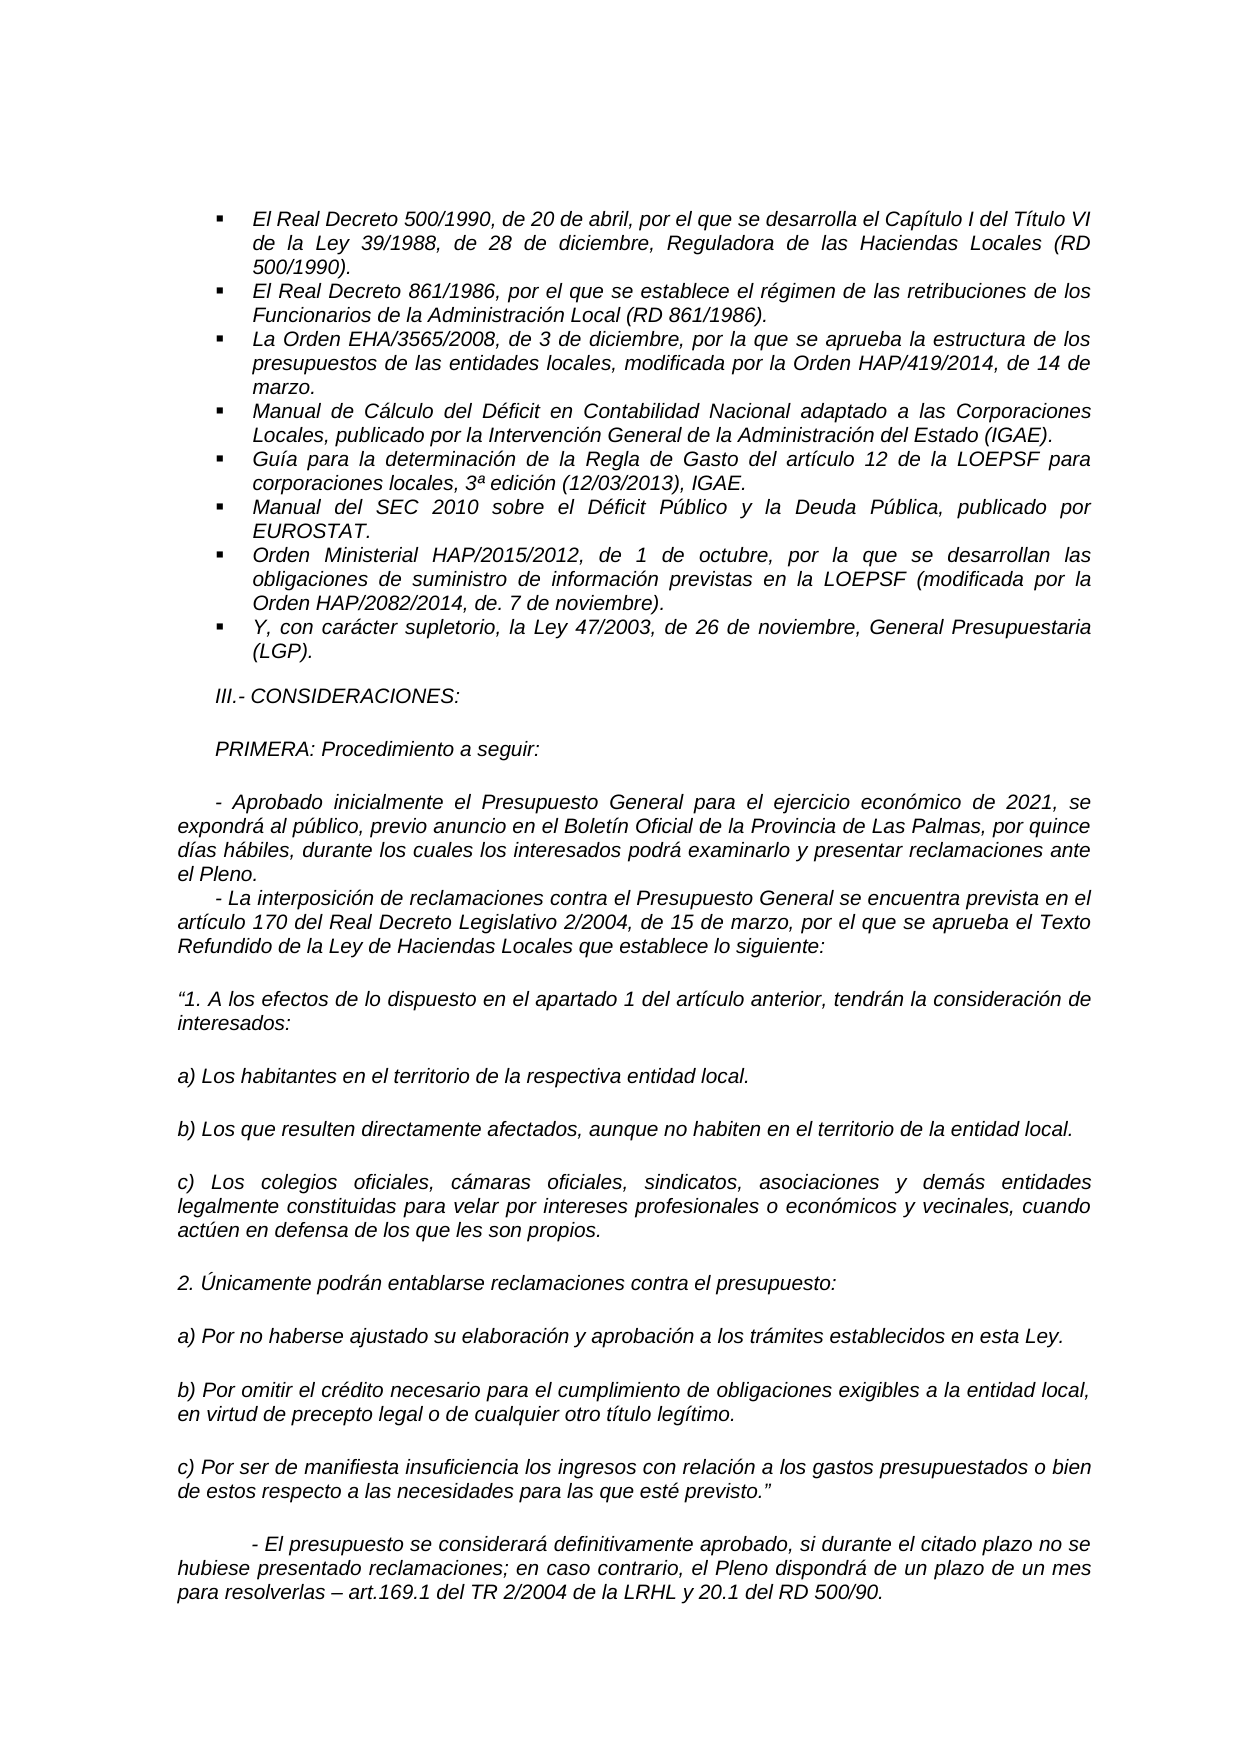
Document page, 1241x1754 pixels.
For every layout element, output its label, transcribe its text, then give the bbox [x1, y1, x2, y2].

text b) Los que resulten directamente afectados, aunque no habiten en el territorio de la entidad local. [177, 1117, 1092, 1141]
list El Real Decreto 861/1986, por el que se establece el régimen de las retribuciones de los Funcionarios de la Administración Local (RD 861/1986). [215, 279, 1092, 327]
text a) Los habitantes en el territorio de la respectiva entidad local. [177, 1064, 1092, 1088]
list Orden Ministerial HAP/2015/2012, de 1 de octubre, por la que se desarrollan las obligaciones de suministro de información previstas en la LOEPSF (modificada por la Orden HAP/2082/2014, de. 7 de noviembre). [215, 543, 1092, 615]
text 2. Únicamente podrán entablarse reclamaciones contra el presupuesto: [177, 1271, 1092, 1295]
text b) Por omitir el crédito necesario para el cumplimiento de obligaciones exigibles a la entidad local, en virtud de precepto legal o de cualquier otro título legítimo. [177, 1377, 1092, 1425]
list El Real Decreto 500/1990, de 20 de abril, por el que se desarrolla el Capítulo I del Título VI de la Ley 39/1988, de 28 de diciembre, Reguladora de las Haciendas Locales (RD 500/1990). [215, 207, 1092, 279]
list Guía para la determinación de la Regla de Gasto del artículo 12 de la LOEPSF para corporaciones locales, 3ª edición (12/03/2013), IGAE. [215, 447, 1092, 495]
list Manual de Cálculo del Déficit en Contabilidad Nacional adaptado a las Corporaciones Locales, publicado por la Intervención General de la Administración del Estado (IGAE). [215, 399, 1092, 447]
text “1. A los efectos de lo dispuesto en el apartado 1 del artículo anterior, tendrán la consideración de interesados: [177, 987, 1092, 1035]
text c) Los colegios oficiales, cámaras oficiales, sindicatos, asociaciones y demás entidades legalmente constituidas para velar por intereses profesionales o económicos y vecinales, cuando actúen en defensa de los que les son propios. [177, 1170, 1092, 1242]
text a) Por no haberse ajustado su elaboración y aprobación a los trámites establecidos en esta Ley. [177, 1324, 1092, 1348]
list Y, con carácter supletorio, la Ley 47/2003, de 26 de noviembre, General Presupuestaria (LGP). [215, 615, 1092, 663]
list La Orden EHA/3565/2008, de 3 de diciembre, por la que se aprueba la estructura de los presupuestos de las entidades locales, modificada por la Orden HAP/419/2014, de 14 de marzo. [215, 327, 1092, 399]
text - Aprobado inicialmente el Presupuesto General para el ejercicio económico de 2021, se expondrá al público, previo anuncio en el Boletín Oficial de la Provincia de Las Palmas, por quince días hábiles, durante los cuales los interesados podrá examinarlo y presentar reclamaciones ante el Pleno. [177, 790, 1092, 886]
text - La interposición de reclamaciones contra el Presupuesto General se encuentra prevista en el artículo 170 del Real Decreto Legislativo 2/2004, de 15 de marzo, por el que se aprueba el Texto Refundido de la Ley de Haciendas Locales que establece lo siguiente: [177, 886, 1092, 958]
text c) Por ser de manifiesta insuficiencia los ingresos con relación a los gastos presupuestados o bien de estos respecto a las necesidades para las que esté previsto.” [177, 1454, 1092, 1502]
text - El presupuesto se considerará definitivamente aprobado, si durante el citado plazo no se hubiese presentado reclamaciones; en caso contrario, el Pleno dispondrá de un plazo de un mes para resolverlas – art.169.1 del TR 2/2004 de la LRHL y 20.1 del RD 500/90. [177, 1532, 1092, 1603]
subtitle III.- CONSIDERACIONES: [177, 684, 1092, 708]
list Manual del SEC 2010 sobre el Déficit Público y la Deuda Pública, publicado por EUROSTAT. [215, 495, 1092, 543]
text PRIMERA: Procedimiento a seguir: [177, 737, 1092, 761]
